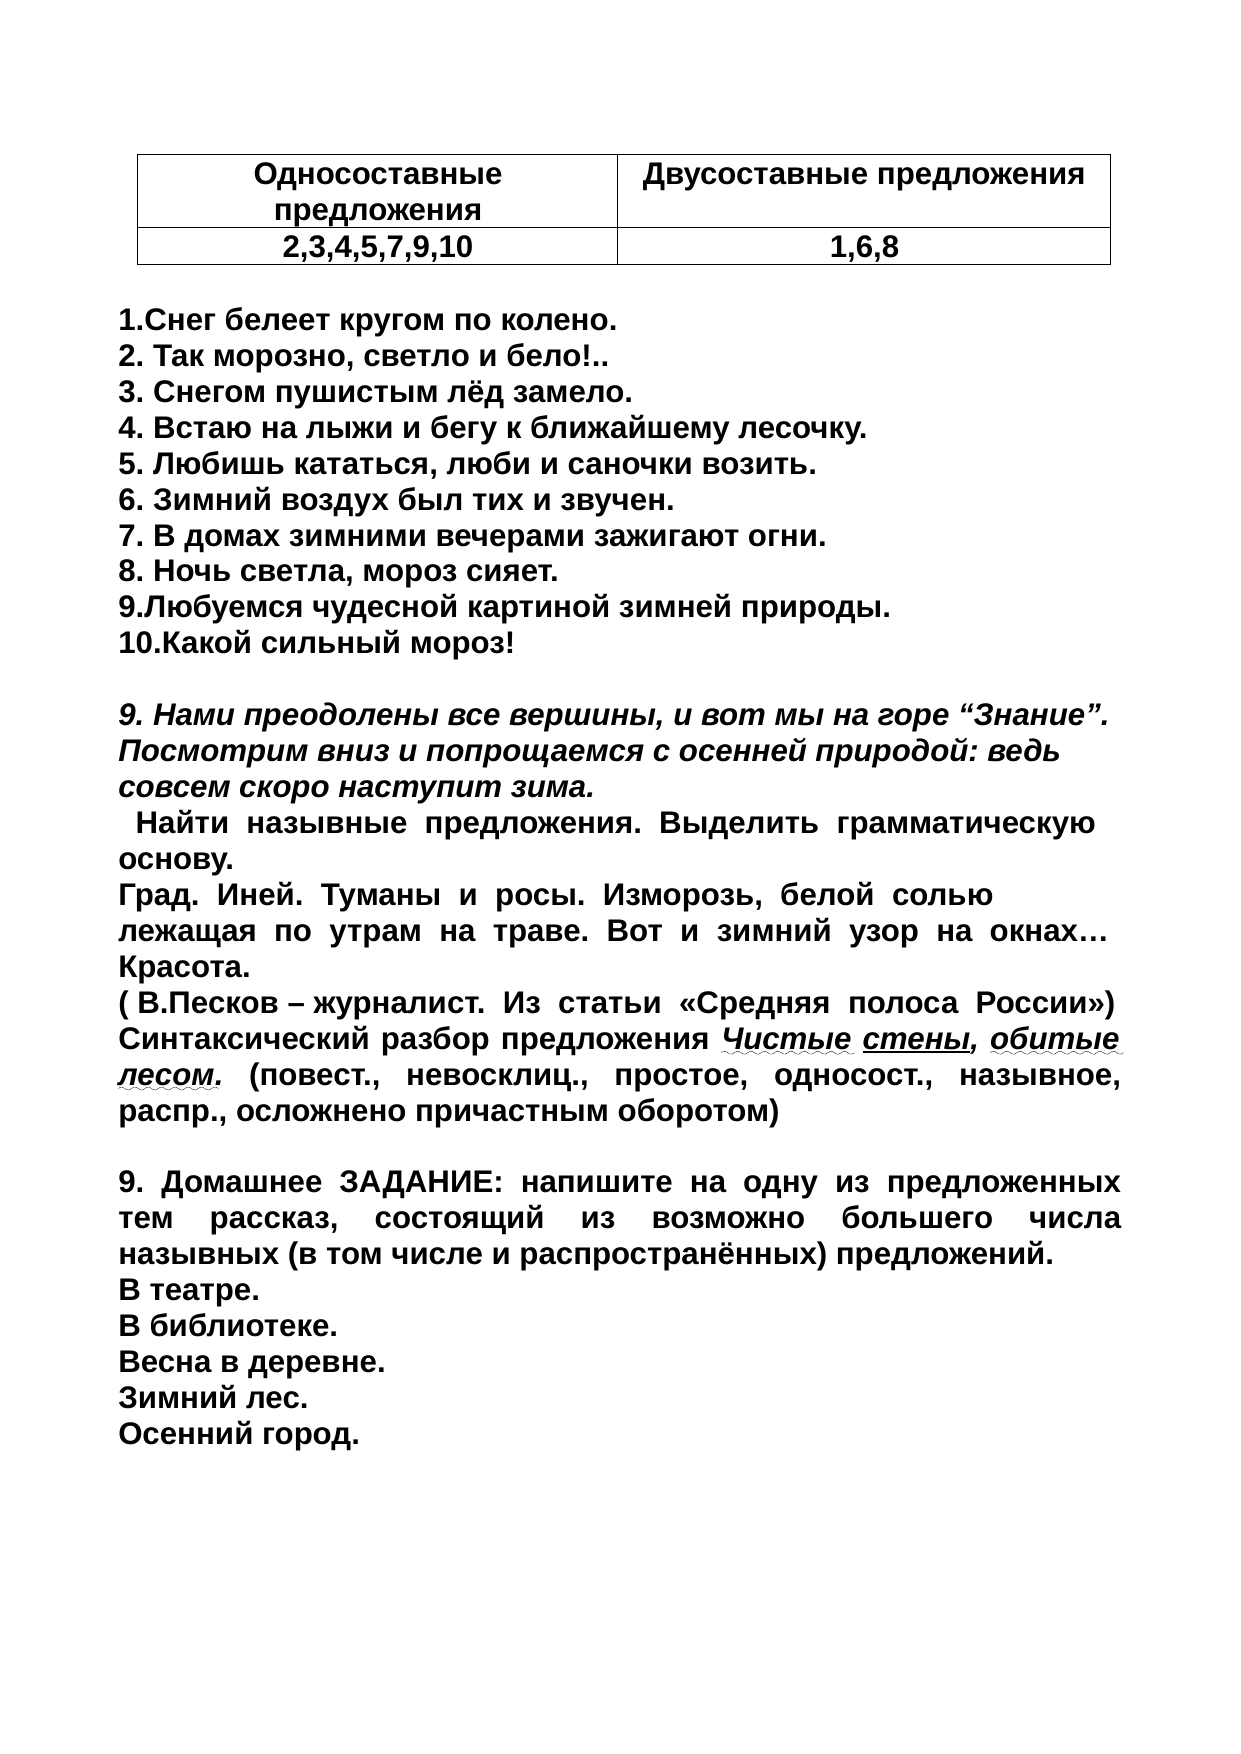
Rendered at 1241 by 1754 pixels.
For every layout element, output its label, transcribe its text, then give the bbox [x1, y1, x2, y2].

text ( В.Песков – журналист. Из статьи «Средняя полоса России») [118, 984, 1122, 1020]
list В театре. [118, 1271, 1122, 1307]
table_cell 2,3,4,5,7,9,10 [607, 228, 617, 264]
list В библиотеке. [118, 1307, 1122, 1343]
list Любуемся чудесной картиной зимней природы. [118, 588, 1122, 624]
table_cell 1,6,8 [1099, 228, 1110, 264]
table_header Односоставные предложения [607, 155, 617, 227]
text 9. Нами преодолены все вершины, и вот мы на горе “Знание”. [118, 696, 1122, 732]
list Какой сильный мороз! [118, 624, 1122, 660]
text 1.Снег белеет кругом по колено. [118, 301, 1122, 337]
text 4. Встаю на лыжи и бегу к ближайшему лесочку. [118, 409, 1122, 445]
text 3. Снегом пушистым лёд замело. [118, 373, 1122, 409]
table_header Двусоставные предложения [618, 155, 1110, 227]
list Осенний город. [118, 1415, 1122, 1451]
text 2. Так морозно, светло и бело!.. [118, 337, 1122, 373]
text Посмотрим вниз и попрощаемся с осенней природой: ведь совсем скоро наступит зима. [118, 732, 1122, 804]
list Зимний лес. [118, 1379, 1122, 1415]
text Град. Иней. Туманы и росы. Изморозь, белой солью лежащая по утрам на траве. Вот и зимний узор на окнах… Красота. [118, 876, 1122, 984]
table_cell 1,6,8 [618, 228, 629, 264]
text 8. Ночь светла, мороз сияет. [118, 552, 1122, 588]
table_cell 2,3,4,5,7,9,10 [138, 228, 149, 264]
text Найти назывные предложения. Выделить грамматическую основу. [118, 804, 1122, 876]
text 7. В домах зимними вечерами зажигают огни. [118, 517, 1122, 552]
text 5. Любишь кататься, люби и саночки возить. [118, 445, 1122, 481]
text 6. Зимний воздух был тих и звучен. [118, 481, 1122, 517]
text Синтаксический разбор предложения Чистые стены, обитые лесом. (повест., невосклиц., простое, односост., назывное, распр., осложнено причастным оборотом) [118, 1020, 1122, 1127]
list Весна в деревне. [118, 1343, 1122, 1379]
table_header Односоставные предложения [138, 155, 149, 227]
text 9. Домашнее ЗАДАНИЕ: напишите на одну из предложенных тем рассказ, состоящий из возможно большего числа назывных (в том числе и распространённых) предложений. [118, 1163, 1122, 1271]
